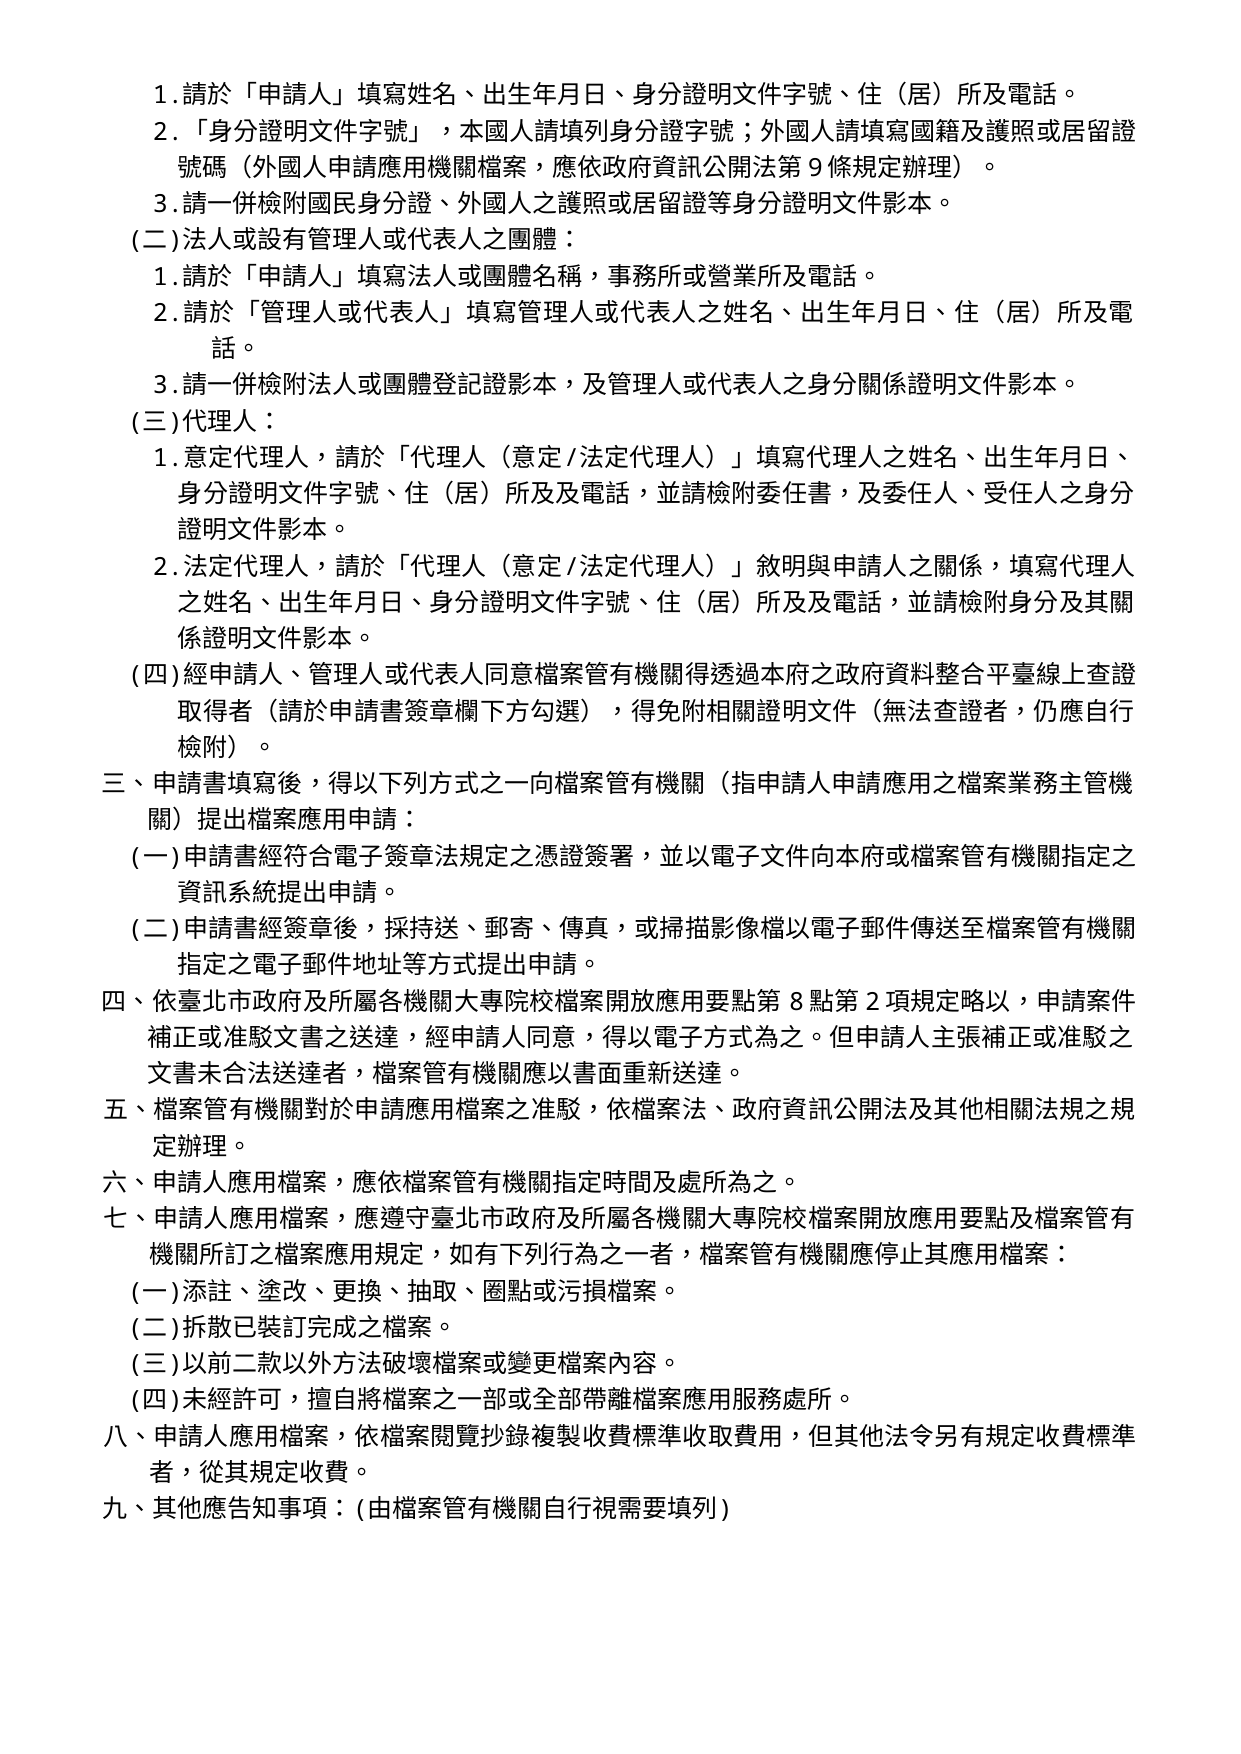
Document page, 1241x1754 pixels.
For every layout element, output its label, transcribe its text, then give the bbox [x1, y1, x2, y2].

table_header 1.請於「申請人」填寫姓名、出生年月日、身分證明文件字號、住（居）所及電話。 2.「身分證明文件字號」，本國人請填列身分證字號；外國人請填寫國籍及護照或居留證號碼（外國人申請應用機關檔案，應依政府資訊公開法第9條規定辦理）。 3.請一併檢附國民身分證、外國人之護照或居留證等身分證明文件影本。 (二)法人或設有管理人或代表人之團體： 1.請於「申請人」填寫法人或團體名稱，事務所或營業所及電話。 2.請於「管理人或代表人」填寫管理人或代表人之姓名、出生年月日、住（居）所及電話。 3.請一併檢附法人或團體登記證影本，及管理人或代表人之身分關係證明文件影本。 (三)代理人： 1.意定代理人，請於「代理人（意定/法定代理人）」填寫代理人之姓名、出生年月日、身分證明文件字號、住（居）所及及電話，並請檢附委任書，及委任人、受任人之身分證明文件影本。 2.法定代理人，請於「代理人（意定/法定代理人）」敘明與申請人之關係，填寫代理人之姓名、出生年月日、身分證明文件字號、住（居）所及及電話，並請檢附身分及其關係證明文件影本。 (四)經申請人、管理人或代表人同意檔案管有機關得透過本府之政府資料整合平臺線上查證取得者（請於申請書簽章欄下方勾選），得免附相關證明文件（無法查證者，仍應自行檢附）。 三、申請書填寫後，得以下列方式之一向檔案管有機關（指申請人申請應用之檔案業務主管機關）提出檔案應用申請： (一)申請書經符合電子簽章法規定之憑證簽署，並以電子文件向本府或檔案管有機關指定之資訊系統提出申請。 (二)申請書經簽章後，採持送、郵寄、傳真，或掃描影像檔以電子郵件傳送至檔案管有機關指定之電子郵件地址等方式提出申請。 四、依臺北市政府及所屬各機關大專院校檔案開放應用要點第8點第2項規定略以，申請案件補正或准駁文書之送達，經申請人同意，得以電子方式為之。但申請人主張補正或准駁之文書未合法送達者，檔案管有機關應以書面重新送達。 五、檔案管有機關對於申請應用檔案之准駁，依檔案法、政府資訊公開法及其他相關法規之規定辦理。 六、申請人應用檔案，應依檔案管有機關指定時間及處所為之。 七、申請人應用檔案，應遵守臺北市政府及所屬各機關大專院校檔案開放應用要點及檔案管有機關所訂之檔案應用規定，如有下列行為之一者，檔案管有機關應停止其應用檔案： (一)添註、塗改、更換、抽取、圈點或污損檔案。 (二)拆散已裝訂完成之檔案。 (三)以前二款以外方法破壞檔案或變更檔案內容。 (四)未經許可，擅自將檔案之一部或全部帶離檔案應用服務處所。 八、申請人應用檔案，依檔案閱覽抄錄複製收費標準收取費用，但其他法令另有規定收費標準者，從其規定收費。 九、其他應告知事項：(由檔案管有機關自行視需要填列) [100, 75, 1140, 1577]
